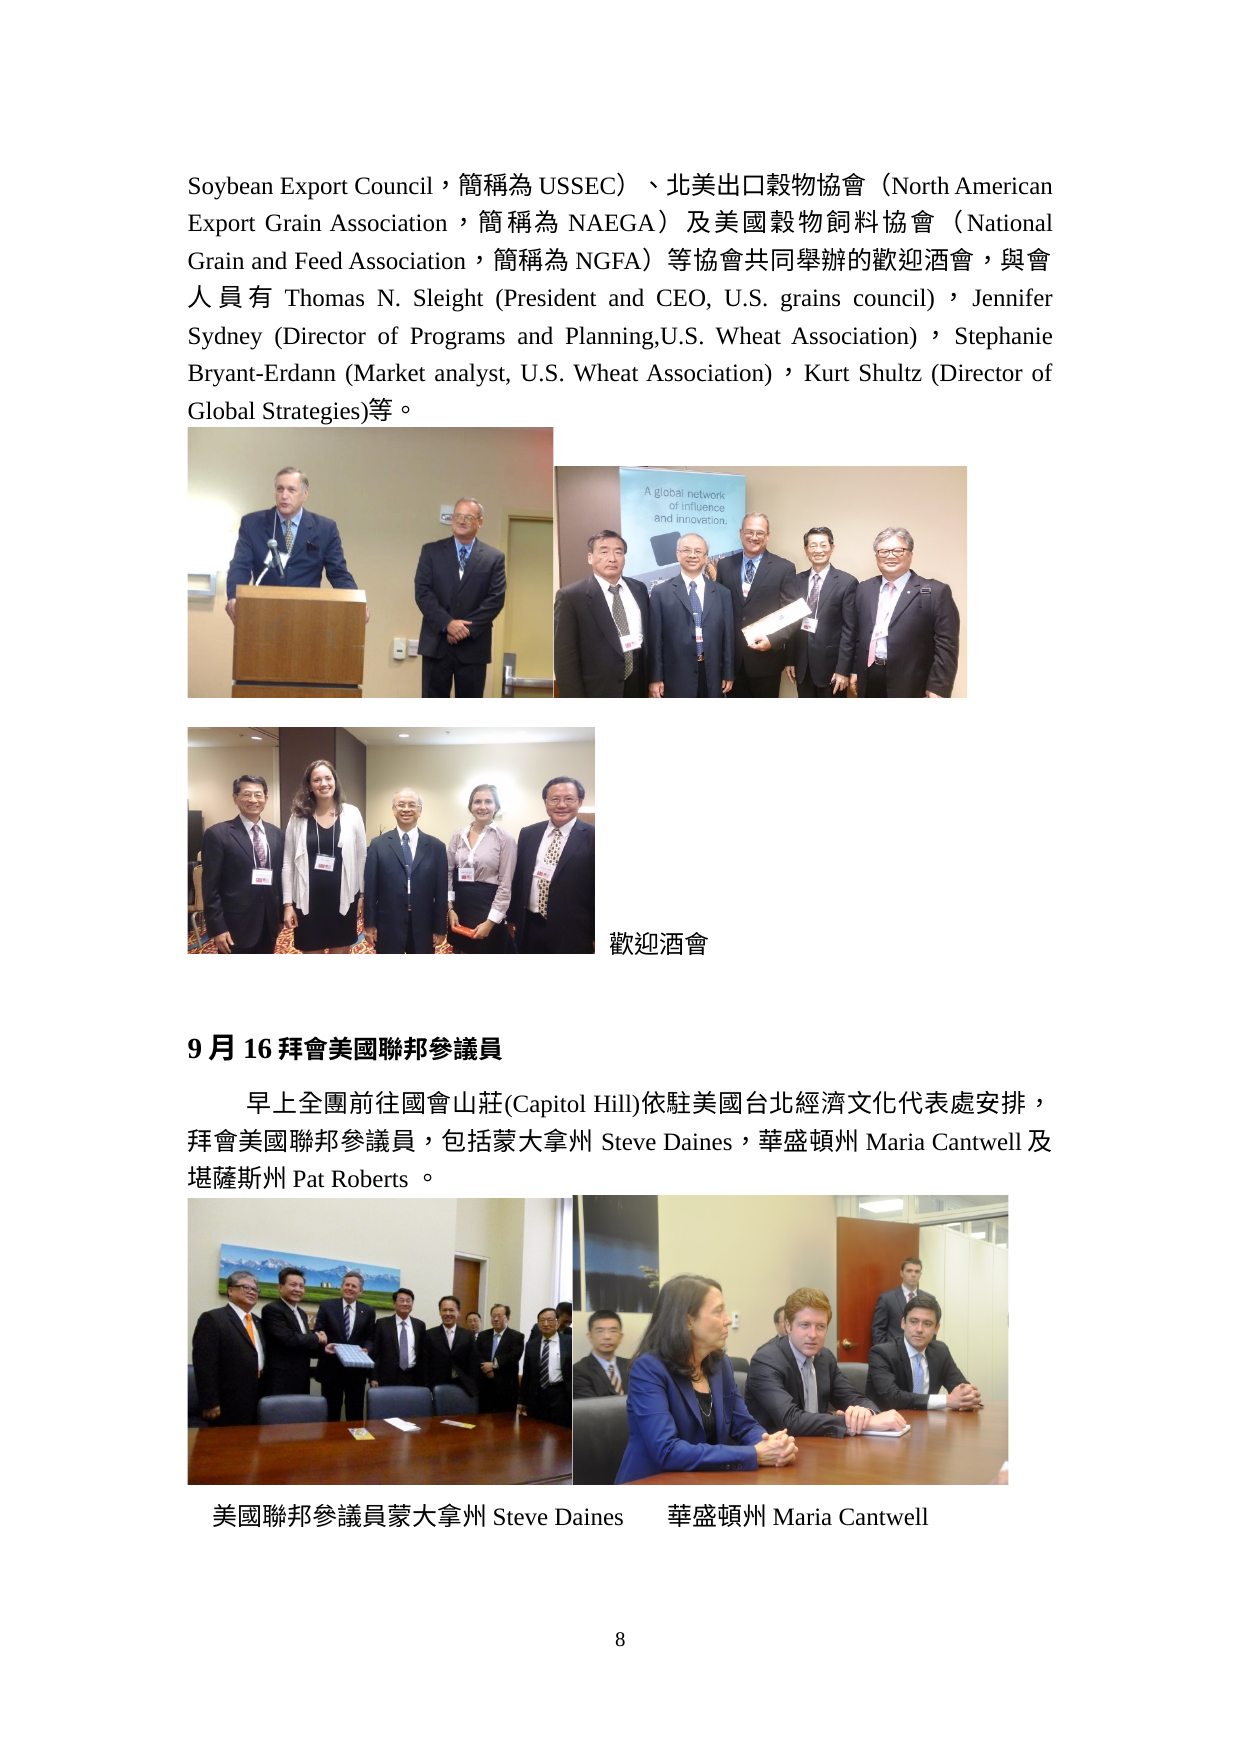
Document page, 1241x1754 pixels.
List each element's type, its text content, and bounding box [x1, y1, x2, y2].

text 9月16 拜會美國聯邦參議員 [187, 1008, 1053, 1083]
text Soybean Export Council，簡稱為USSEC）、北美出口穀物協會（North American Export Grain Association，簡稱為NAEGA）及美國穀物飼料協會（National Grain and Feed Association，簡稱為NGFA）等協會共同舉辦的歡迎酒會，與會人員有Thomas N. Sleight (President and CEO, U.S. grains council)，Jennifer Sydney (Director of Programs and Planning,U.S. Wheat Association)，Stephanie Bryant-Erdann (Market analyst, U.S. Wheat Association)，Kurt Shultz (Director of Global Strategies)等。 [187, 164, 1053, 427]
text 美國聯邦參議員蒙大拿州Steve Daines 華盛頓州Maria Cantwell [187, 1496, 1053, 1533]
text 早上全團前往國會山莊(Capitol Hill)依駐美國台北經濟文化代表處安排，拜會美國聯邦參議員，包括蒙大拿州Steve Daines，華盛頓州Maria Cantwell及堪薩斯州Pat Roberts 。 [187, 1083, 1053, 1196]
picture [187, 427, 968, 698]
picture [187, 727, 595, 954]
picture [187, 1195, 1009, 1485]
text 歡迎酒會 [187, 427, 1053, 989]
